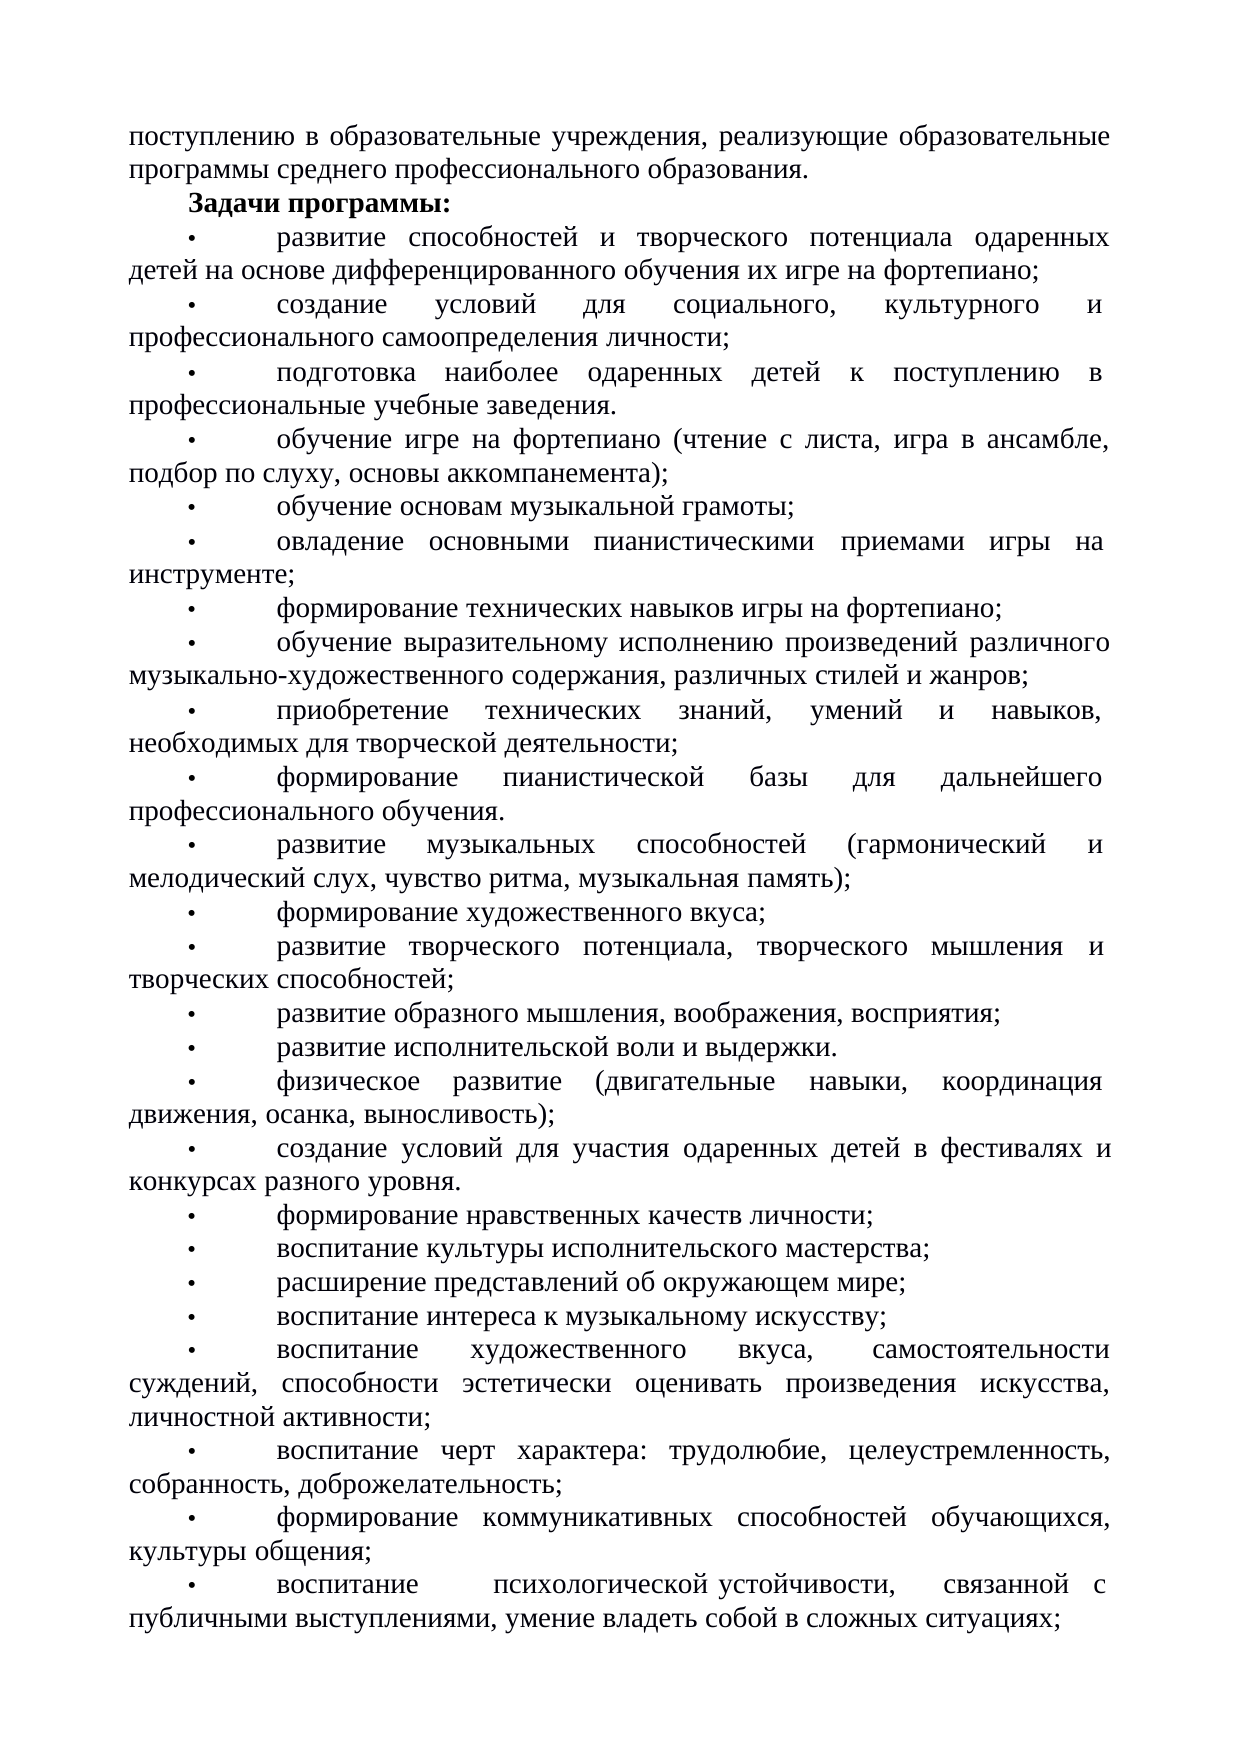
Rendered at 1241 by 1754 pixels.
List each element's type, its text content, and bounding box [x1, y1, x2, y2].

list воспитание психологической устойчивости, связанной с публичными выступлениями, умение владеть собой в сложных ситуациях; [128, 1566, 1110, 1633]
list формирование художественного вкуса; [188, 894, 1122, 927]
list обучение выразительному исполнению произведений различного музыкально-художественного содержания, различных стилей и жанров; [128, 624, 1110, 691]
list развитие музыкальных способностей (гармонический и мелодический слух, чувство ритма, музыкальная память); [128, 827, 1111, 894]
list формирование пианистической базы для дальнейшего профессионального обучения. [128, 759, 1111, 827]
subtitle Задачи программы: [188, 185, 1122, 219]
list создание условий для социального, культурного и профессионального самоопределения личности; [128, 286, 1110, 353]
list овладение основными пианистическими приемами игры на инструменте; [128, 523, 1111, 590]
list приобретение технических знаний, умений и навыков, необходимых для творческой деятельности; [128, 692, 1109, 759]
list развитие исполнительской воли и выдержки. [188, 1029, 1122, 1063]
list формирование коммуникативных способностей обучающихся, культуры общения; [128, 1499, 1110, 1566]
list физическое развитие (двигательные навыки, координация движения, осанка, выносливость); [128, 1063, 1111, 1130]
list воспитание культуры исполнительского мастерства; [188, 1231, 1122, 1264]
list обучение основам музыкальной грамоты; [188, 488, 1122, 522]
list развитие образного мышления, воображения, восприятия; [188, 996, 1122, 1029]
list воспитание черт характера: трудолюбие, целеустремленность, собранность, доброжелательность; [128, 1432, 1110, 1499]
list подготовка наиболее одаренных детей к поступлению в профессиональные учебные заведения. [128, 354, 1110, 421]
list обучение игре на фортепиано (чтение с листа, игра в ансамбле, подбор по слуху, основы аккомпанемента); [128, 421, 1110, 488]
list формирование технических навыков игры на фортепиано; [188, 590, 1122, 624]
list развитие творческого потенциала, творческого мышления и творческих способностей; [128, 928, 1111, 995]
list поступлению в образовательные учреждения, реализующие образовательные программы среднего профессионального образования. [128, 118, 1110, 185]
list воспитание художественного вкуса, самостоятельности суждений, способности эстетически оценивать произведения искусства, личностной активности; [128, 1332, 1110, 1432]
list формирование нравственных качеств личности; [188, 1197, 1122, 1231]
list развитие способностей и творческого потенциала одаренных детей на основе дифференцированного обучения их игре на фортепиано; [128, 219, 1110, 286]
list расширение представлений об окружающем мире; [188, 1264, 1122, 1298]
list создание условий для участия одаренных детей в фестивалях и конкурсах разного уровня. [128, 1130, 1111, 1197]
list воспитание интереса к музыкальному искусству; [188, 1298, 1122, 1332]
